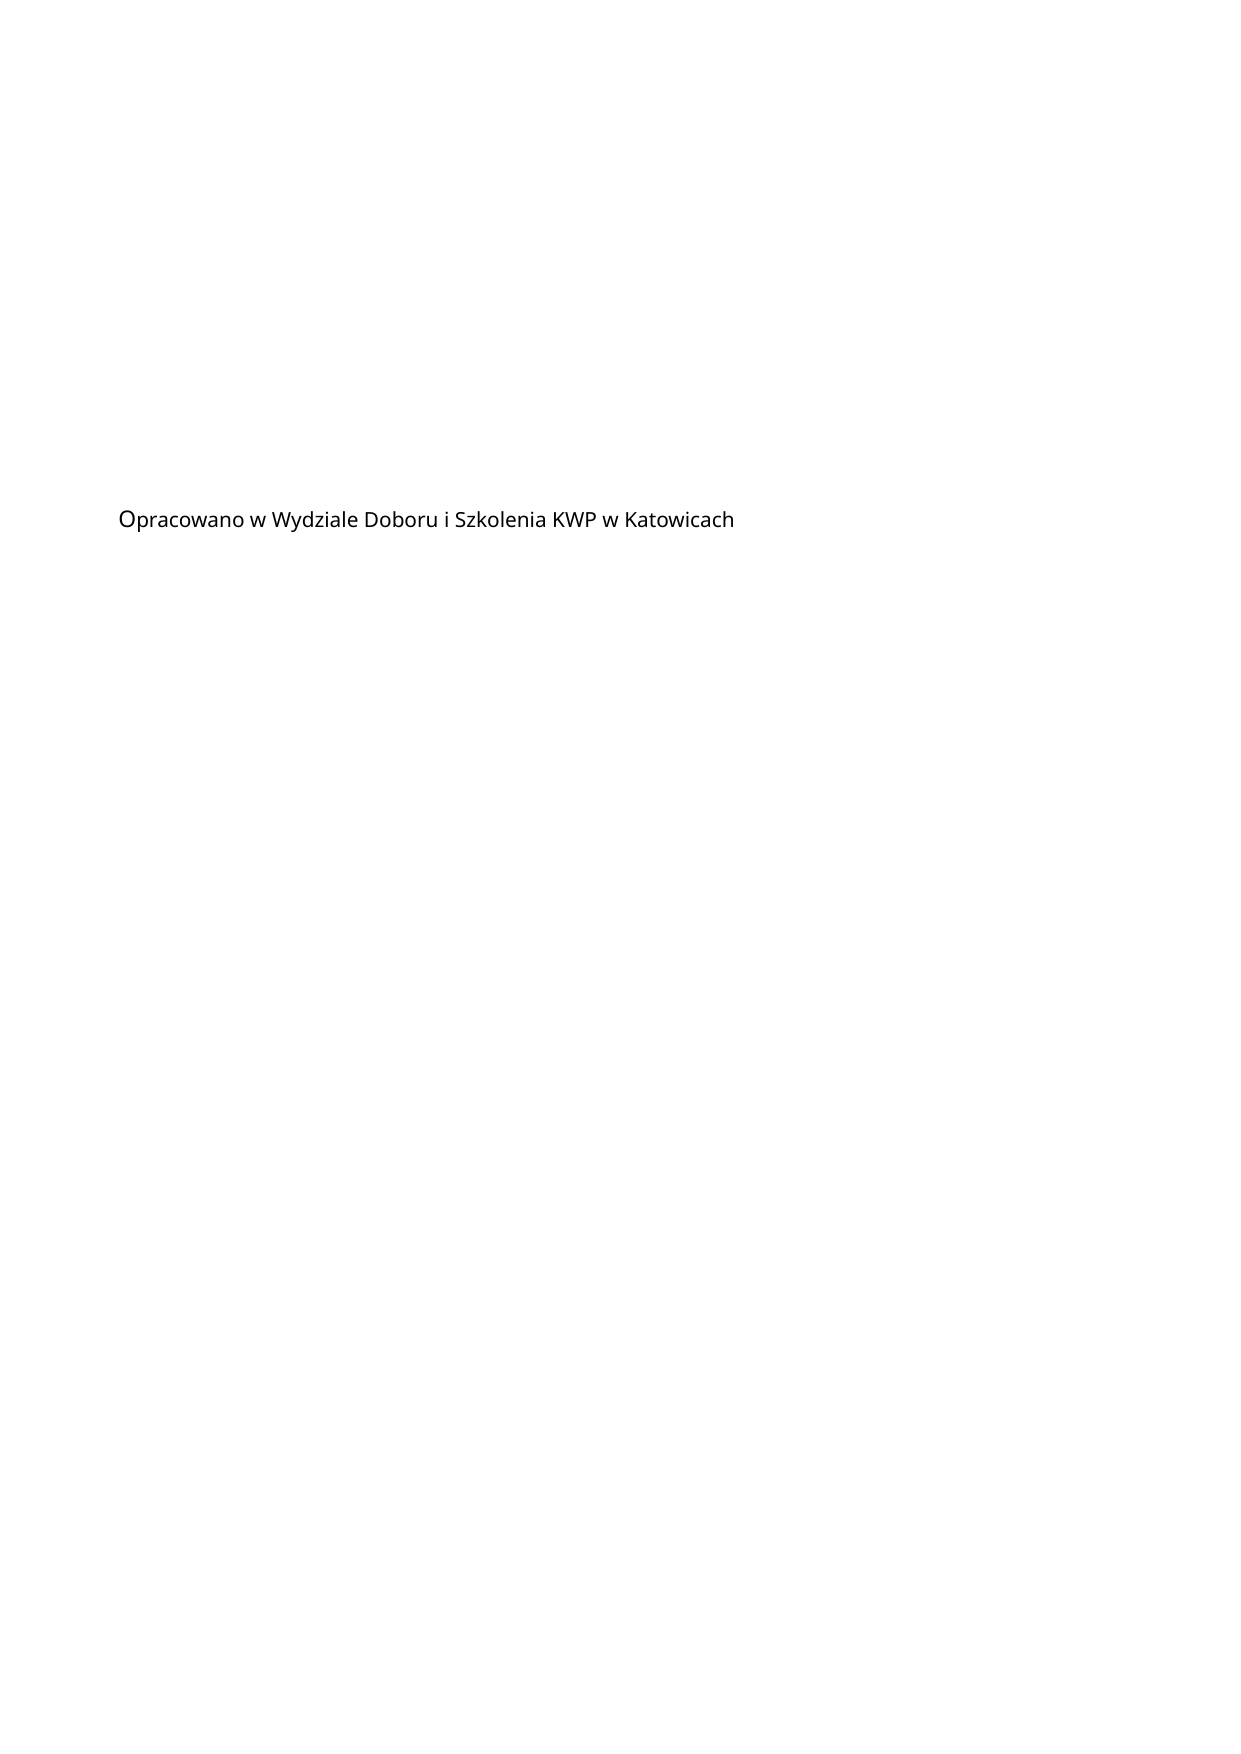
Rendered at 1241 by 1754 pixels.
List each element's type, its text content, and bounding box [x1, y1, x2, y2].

text Opracowano w Wydziale Doboru i Szkolenia KWP w Katowicach [118, 502, 1122, 534]
